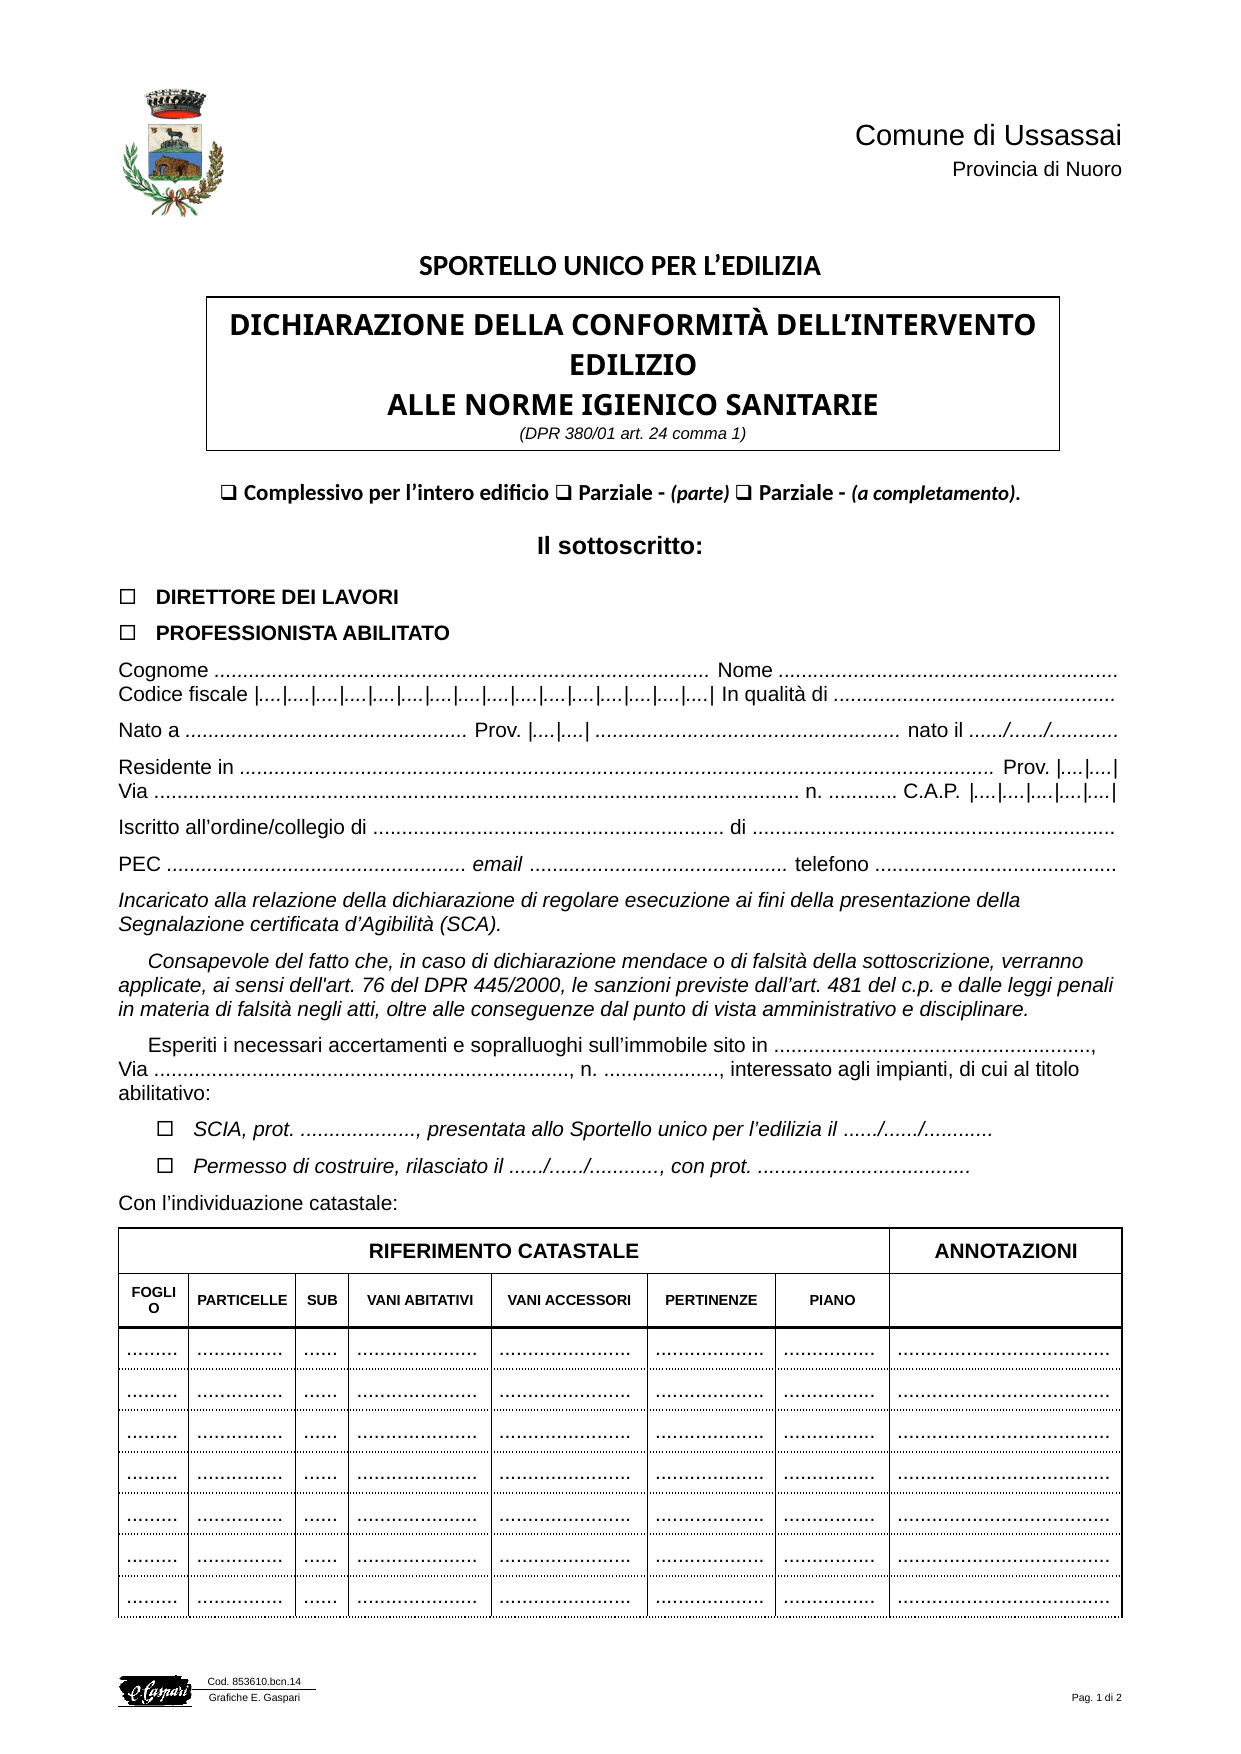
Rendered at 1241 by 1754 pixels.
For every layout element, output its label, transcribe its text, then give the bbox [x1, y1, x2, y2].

table_cell ...... [296, 1368, 348, 1409]
table_header RIFERIMENTO CATASTALE [119, 1229, 889, 1273]
table_cell ......... [119, 1492, 188, 1533]
table_cell ..................................... [890, 1409, 1121, 1451]
table_cell ....................... [492, 1409, 647, 1451]
table_cell ................... [648, 1492, 775, 1533]
text Iscritto all’ordine/collegio di ............................................................. di ............................................................... [118, 815, 1122, 839]
table_cell ............... [189, 1409, 295, 1451]
table_cell ...... [296, 1329, 348, 1368]
picture [122, 87, 224, 219]
table_cell ......... [119, 1409, 188, 1451]
subtitle SPORTELLO UNICO PER L’EDILIZIA [118, 247, 1122, 282]
text  Complessivo per l’intero edificio  Parziale - (parte)  Parziale - (a completamento). [118, 478, 1122, 506]
list SCIA, prot. ...................., presentata allo Sportello unico per l’edilizia il ....../....../............ [156, 1117, 1122, 1141]
table_cell ................... [648, 1329, 775, 1368]
table_cell ................ [776, 1409, 889, 1451]
table_cell SUB [296, 1274, 348, 1326]
table_cell ..................... [349, 1533, 491, 1574]
table_cell ...... [296, 1492, 348, 1533]
table_cell ................... [648, 1409, 775, 1451]
text Cognome ...................................................................................... Nome ........................................................... Codice fiscale |....|....|....|....|....|....|....|....|....|....|....|....|....|....|....|....| In qualità di ................................................. [118, 658, 1122, 706]
table_cell ................... [648, 1451, 775, 1492]
table_cell ..................... [349, 1329, 491, 1368]
table_cell ................ [776, 1368, 889, 1409]
text Nato a ................................................. Prov. |....|....| ..................................................... nato il ....../....../............ [118, 718, 1122, 742]
table_cell FOGLIO [119, 1274, 188, 1326]
table_cell ............... [189, 1492, 295, 1533]
table_cell ............... [189, 1533, 295, 1574]
table_cell ..................... [349, 1409, 491, 1451]
table_cell ..................................... [890, 1368, 1121, 1409]
table_cell ....................... [492, 1533, 647, 1574]
table_cell ..................... [349, 1492, 491, 1533]
picture [118, 1674, 192, 1706]
table_cell ...... [296, 1533, 348, 1574]
text Il sottoscritto: [118, 531, 1122, 560]
table_cell ................... [648, 1368, 775, 1409]
text PEC .................................................... email ............................................. telefono .......................................... [118, 852, 1122, 876]
table_cell VANI ABITATIVI [349, 1274, 491, 1326]
table_cell ...... [296, 1575, 348, 1616]
table_cell ..................... [349, 1575, 491, 1616]
table_cell PIANO [776, 1274, 889, 1326]
table_header ANNOTAZIONI [890, 1229, 1121, 1273]
table_cell ................ [776, 1533, 889, 1574]
table_cell ....................... [492, 1368, 647, 1409]
list PROFESSIONISTA ABILITATO [118, 621, 1122, 645]
table_cell ............... [189, 1575, 295, 1616]
table_cell ................ [776, 1492, 889, 1533]
table_cell ......... [119, 1533, 188, 1574]
table_cell ..................................... [890, 1575, 1121, 1616]
table_cell ................... [648, 1533, 775, 1574]
table_cell ......... [119, 1368, 188, 1409]
table_cell PERTINENZE [648, 1274, 775, 1326]
table_cell ...... [296, 1409, 348, 1451]
text Residente in ................................................................................................................................... Prov. |....|....| Via ................................................................................................................ n. ............ C.A.P. |....|....|....|....|....| [118, 755, 1122, 803]
table_cell ...... [296, 1451, 348, 1492]
table_cell ............... [189, 1329, 295, 1368]
text Consapevole del fatto che, in caso di dichiarazione mendace o di falsità della sottoscrizione, verranno applicate, ai sensi dell'art. 76 del DPR 445/2000, le sanzioni previste dall’art. 481 del c.p. e dalle leggi penali in materia di falsità negli atti, oltre alle conseguenze dal punto di vista amministrativo e disciplinare. [118, 948, 1122, 1020]
table_cell ..................... [349, 1451, 491, 1492]
text Provincia di Nuoro [224, 157, 1122, 181]
list DIRETTORE DEI LAVORI [118, 585, 1122, 609]
table_cell ....................... [492, 1451, 647, 1492]
table_cell ..................................... [890, 1329, 1121, 1368]
table_cell ..................................... [890, 1451, 1121, 1492]
table_cell ..................................... [890, 1533, 1121, 1574]
table_cell ............... [189, 1451, 295, 1492]
table_cell ....................... [492, 1492, 647, 1533]
table_cell VANI ACCESSORI [492, 1274, 647, 1326]
table_cell ......... [119, 1575, 188, 1616]
table_cell ....................... [492, 1575, 647, 1616]
text Incaricato alla relazione della dichiarazione di regolare esecuzione ai fini della presentazione della Segnalazione certificata d’Agibilità (SCA). [118, 888, 1122, 936]
table_cell ................ [776, 1451, 889, 1492]
table_cell ......... [119, 1451, 188, 1492]
table_cell ....................... [492, 1329, 647, 1368]
text Esperiti i necessari accertamenti e sopralluoghi sull’immobile sito in ......................................................., Via ........................................................................, n. ...................., interessato agli impianti, di cui al titolo abilitativo: [118, 1033, 1122, 1105]
table_cell ................ [776, 1329, 889, 1368]
text Con l’individuazione catastale: [118, 1190, 1122, 1214]
table_cell ............... [189, 1368, 295, 1409]
table_cell ................ [776, 1575, 889, 1616]
text Comune di Ussassai [224, 118, 1122, 152]
table_cell [890, 1274, 1121, 1326]
table_cell PARTICELLE [189, 1274, 295, 1326]
table_cell ..................................... [890, 1492, 1121, 1533]
list Permesso di costruire, rilasciato il ....../....../............, con prot. ..................................... [156, 1154, 1122, 1178]
table_cell ................... [648, 1575, 775, 1616]
table_cell ..................... [349, 1368, 491, 1409]
table_cell ......... [119, 1329, 188, 1368]
